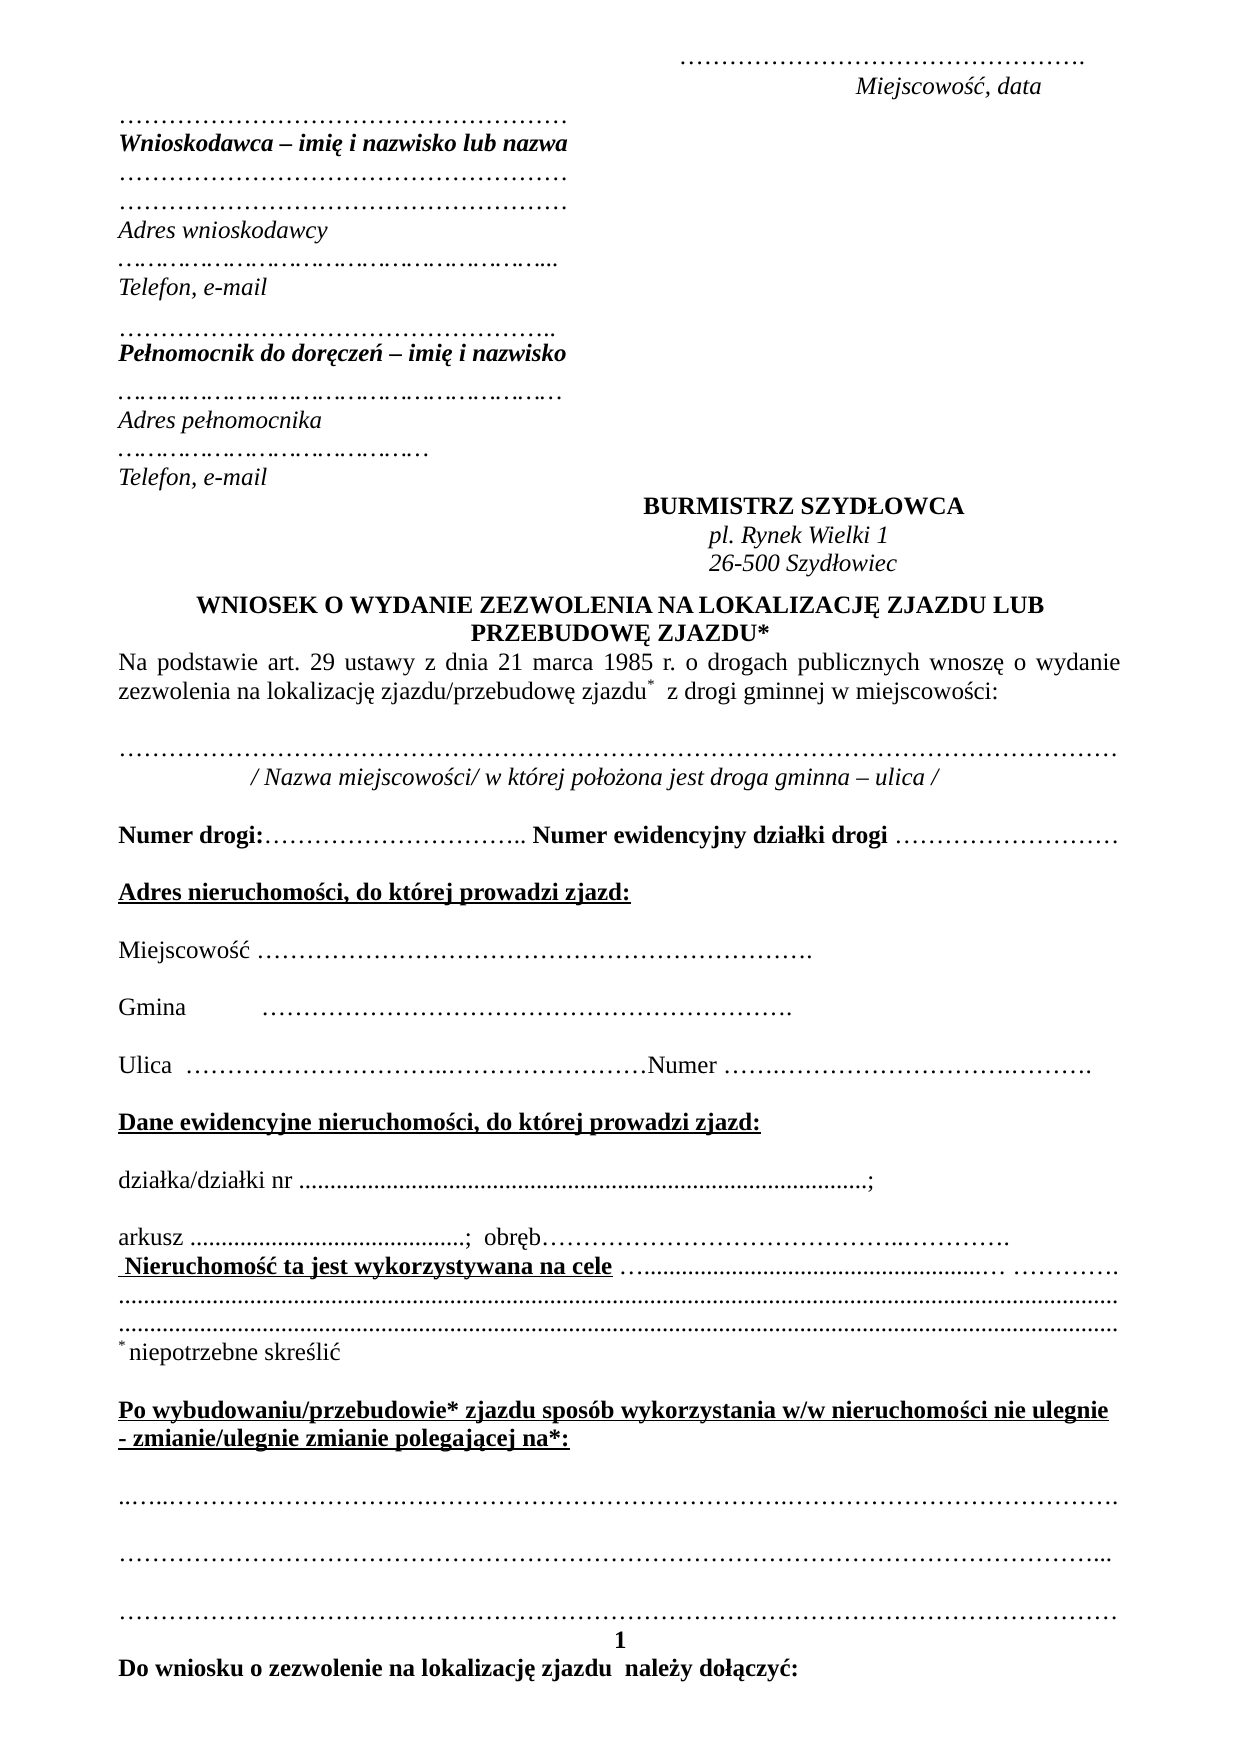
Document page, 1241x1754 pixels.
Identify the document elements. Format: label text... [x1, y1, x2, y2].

text Miejscowość …………………………………………………………. [118, 935, 1122, 963]
text Telefon, e-mail [118, 272, 1122, 301]
text / Nazwa miejscowości/ w której położona jest droga gminna – ulica / [118, 762, 1122, 791]
text ……………………………………………… [118, 157, 1122, 186]
text 26-500 Szydłowiec [709, 548, 1122, 577]
text Nieruchomość ta jest wykorzystywana na cele …......................................................… …………. [118, 1251, 1122, 1280]
text Pełnomocnik do doręczeń – imię i nazwisko [118, 351, 331, 363]
text Wnioskodawca – imię i nazwisko lub nazwa [118, 128, 1122, 157]
text …………………………………………….. [118, 326, 1122, 338]
text Ulica …………………………..……………………Numer …….……………………….………. [118, 1050, 1122, 1078]
text ..…..……………………….….…………………………………….…………………………………. [118, 1481, 1122, 1510]
text pl. Rynek Wielki 1 [709, 520, 1122, 548]
text Po wybudowaniu/przebudowie* zjazdu sposób wykorzystania w/w nieruchomości nie ulegnie [118, 1395, 1122, 1423]
text …………………………………………………... [118, 243, 1122, 272]
text Miejscowość, data [782, 71, 1122, 100]
text Na podstawie art. 29 ustawy z dnia 21 marca 1985 r. o drogach publicznych wnoszę o wydanie zezwolenia na lokalizację zjazdu/przebudowę zjazdu* z drogi gminnej w miejscowości: [118, 647, 1122, 705]
text działka/działki nr ...........................................................................................; [118, 1165, 1122, 1193]
text Pełnomocnik do doręczeń – imię i nazwisko [445, 351, 1122, 363]
text …………………………………… [118, 433, 1122, 462]
text Gmina ………………………………………………………. [118, 992, 1122, 1021]
text arkusz ............................................; obręb……………………………………..…………. [118, 1222, 1122, 1251]
text Dane ewidencyjne nieruchomości, do której prowadzi zjazd: [118, 1107, 1122, 1136]
text Adres nieruchomości, do której prowadzi zjazd: [118, 877, 1122, 906]
text ………………………………………………………………………………………………………… [118, 1596, 1122, 1625]
text Adres pełnomocnika [118, 405, 1122, 433]
text ………………………………………………………………………………………………………… [118, 733, 1122, 762]
text ................................................................................................................................................................ [118, 1280, 1122, 1308]
text 1 [118, 1625, 1122, 1653]
text Numer drogi:………………………….. Numer ewidencyjny działki drogi ……………………… [118, 820, 1122, 848]
text Do wniosku o zezwolenie na lokalizację zjazdu należy dołączyć: [118, 1653, 1122, 1682]
text …………………………………………. [118, 37, 1196, 71]
text - zmianie/ulegnie zmianie polegającej na*: [118, 1423, 1122, 1452]
text ……………………………………………… [118, 186, 1122, 215]
text BURMISTRZ SZYDŁOWCA [118, 491, 1122, 520]
text …………………………………………………… [118, 376, 1122, 405]
text WNIOSEK O WYDANIE ZEZWOLENIA NA LOKALIZACJĘ ZJAZDU LUB PRZEBUDOWĘ ZJAZDU* [118, 590, 1122, 647]
text Telefon, e-mail [118, 462, 1122, 491]
text * niepotrzebne skreślić [118, 1337, 1122, 1366]
text ……………………………………………… [118, 100, 1122, 128]
text Pełnomocnik do doręczeń – imię i nazwisko [330, 351, 446, 363]
text ………………………………………………………………………………………………………... [118, 1538, 1122, 1567]
text Adres wnioskodawcy [118, 215, 1122, 243]
text ................................................................................................................................................................ [118, 1308, 1122, 1337]
